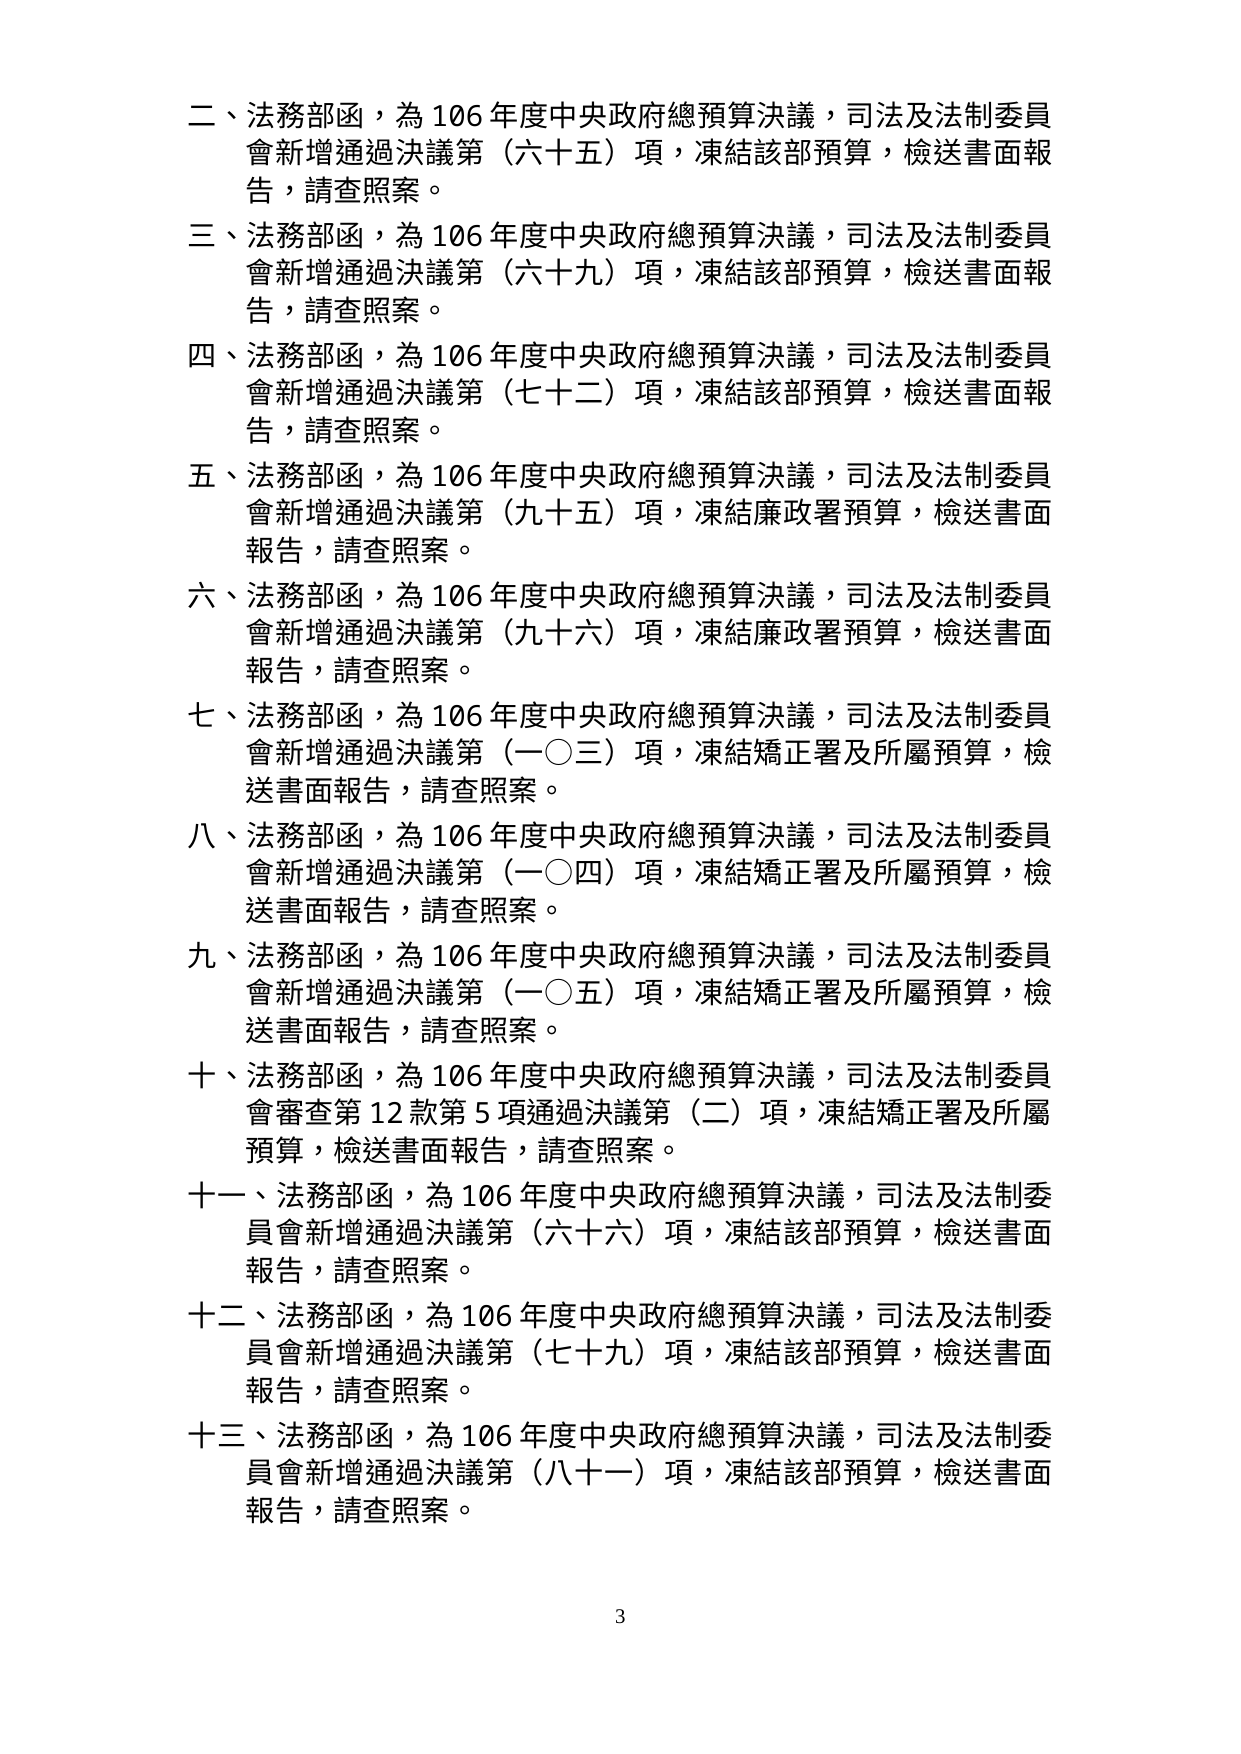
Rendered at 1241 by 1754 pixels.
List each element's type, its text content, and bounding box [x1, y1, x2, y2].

text 三、法務部函，為106年度中央政府總預算決議，司法及法制委員會新增通過決議第（六十九）項，凍結該部預算，檢送書面報告，請查照案。 [187, 216, 1053, 329]
text 十二、法務部函，為106年度中央政府總預算決議，司法及法制委員會新增通過決議第（七十九）項，凍結該部預算，檢送書面報告，請查照案。 [187, 1296, 1053, 1409]
text 十、法務部函，為106年度中央政府總預算決議，司法及法制委員會審查第12款第5項通過決議第（二）項，凍結矯正署及所屬預算，檢送書面報告，請查照案。 [187, 1056, 1053, 1169]
text 八、法務部函，為106年度中央政府總預算決議，司法及法制委員會新增通過決議第（一○四）項，凍結矯正署及所屬預算，檢送書面報告，請查照案。 [187, 816, 1053, 929]
text 二、法務部函，為106年度中央政府總預算決議，司法及法制委員會新增通過決議第（六十五）項，凍結該部預算，檢送書面報告，請查照案。 [187, 96, 1053, 209]
text 十一、法務部函，為106年度中央政府總預算決議，司法及法制委員會新增通過決議第（六十六）項，凍結該部預算，檢送書面報告，請查照案。 [187, 1176, 1053, 1289]
text 四、法務部函，為106年度中央政府總預算決議，司法及法制委員會新增通過決議第（七十二）項，凍結該部預算，檢送書面報告，請查照案。 [187, 336, 1053, 449]
text 七、法務部函，為106年度中央政府總預算決議，司法及法制委員會新增通過決議第（一○三）項，凍結矯正署及所屬預算，檢送書面報告，請查照案。 [187, 696, 1053, 809]
text 六、法務部函，為106年度中央政府總預算決議，司法及法制委員會新增通過決議第（九十六）項，凍結廉政署預算，檢送書面報告，請查照案。 [187, 576, 1053, 689]
text 五、法務部函，為106年度中央政府總預算決議，司法及法制委員會新增通過決議第（九十五）項，凍結廉政署預算，檢送書面報告，請查照案。 [187, 456, 1053, 569]
text 十三、法務部函，為106年度中央政府總預算決議，司法及法制委員會新增通過決議第（八十一）項，凍結該部預算，檢送書面報告，請查照案。 [187, 1416, 1053, 1529]
text 九、法務部函，為106年度中央政府總預算決議，司法及法制委員會新增通過決議第（一○五）項，凍結矯正署及所屬預算，檢送書面報告，請查照案。 [187, 936, 1053, 1049]
